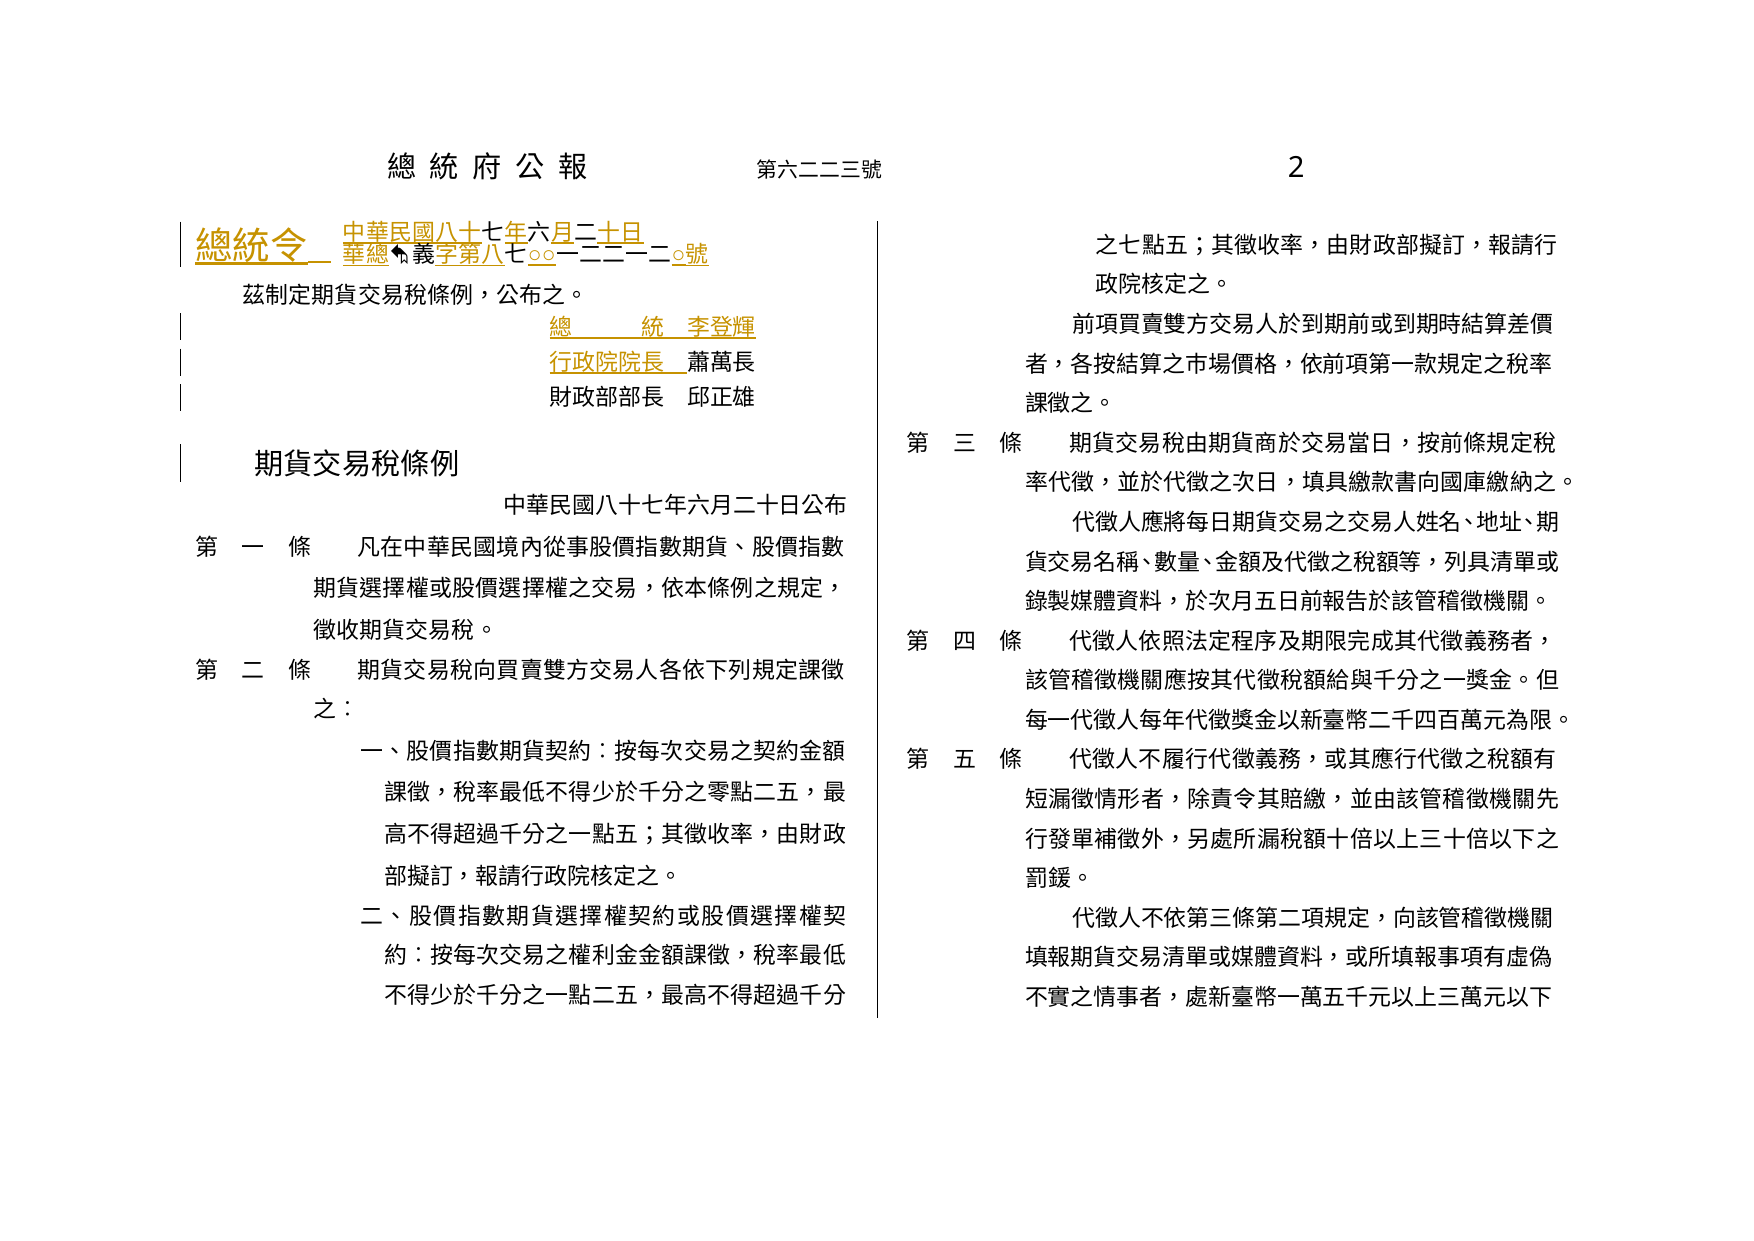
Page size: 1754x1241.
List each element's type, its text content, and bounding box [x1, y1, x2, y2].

text 二、股價指數期貨選擇權契約或股價選擇權契約︰按每次交易之權利金金額課徵，稅率最低不得少於千分之一點二五，最高不得超過千分 [360, 892, 847, 1011]
table_header 中華民國八十七年六月二十日 華總義字第八七○○一二二一二○號 [340, 222, 852, 267]
table_header 總統令 [192, 222, 340, 267]
text 財政部部長 邱正雄 [195, 384, 847, 411]
text 期貨交易稅條例 [254, 444, 847, 482]
text 行政院院長 蕭萬長 [195, 349, 847, 376]
text 總 統 李登輝 [195, 313, 847, 340]
text 第 五 條 代徵人不履行代徵義務，或其應行代徵之稅額有短漏徵情形者，除責令其賠繳，並由該管稽徵機關先行發單補徵外，另處所漏稅額十倍以上三十倍以下之罰鍰。 [907, 736, 1559, 894]
text 第 一 條 凡在中華民國境內從事股價指數期貨、股價指數期貨選擇權或股價選擇權之交易，依本條例之規定，徵收期貨交易稅。 [195, 522, 847, 647]
text 第 二 條 期貨交易稅向買賣雙方交易人各依下列規定課徵之︰ [195, 647, 847, 726]
text 一、股價指數期貨契約︰按每次交易之契約金額課徵，稅率最低不得少於千分之零點二五，最高不得超過千分之一點五；其徵收率，由財政部擬訂，報請行政院核定之。 [360, 726, 847, 892]
text 中華民國八十七年六月二十日公布 [195, 482, 847, 522]
text 第 三 條 期貨交易稅由期貨商於交易當日，按前條規定稅率代徵，並於代徵之次日，填具繳款書向國庫繳納之。 [907, 419, 1559, 499]
text 第 四 條 代徵人依照法定程序及期限完成其代徵義務者，該管稽徵機關應按其代徵稅額給與千分之一獎金。但每一代徵人每年代徵獎金以新臺幣二千四百萬元為限。 [907, 617, 1559, 736]
text 代徵人不依第三條第二項規定，向該管稽徵機關填報期貨交易清單或媒體資料，或所填報事項有虛偽不實之情事者，處新臺幣一萬五千元以上三萬元以下 [1025, 894, 1559, 1013]
text 茲制定期貨交易稅條例，公布之。 [195, 280, 847, 309]
text 之七點五；其徵收率，由財政部擬訂，報請行政院核定之。 [1072, 222, 1559, 301]
text 代徵人應將每日期貨交易之交易人姓名、地址、期貨交易名稱、數量、金額及代徵之稅額等，列具清單或錄製媒體資料，於次月五日前報告於該管稽徵機關。 [1025, 499, 1559, 617]
text 前項買賣雙方交易人於到期前或到期時結算差價者，各按結算之巿場價格，依前項第一款規定之稅率課徵之。 [1025, 301, 1559, 419]
